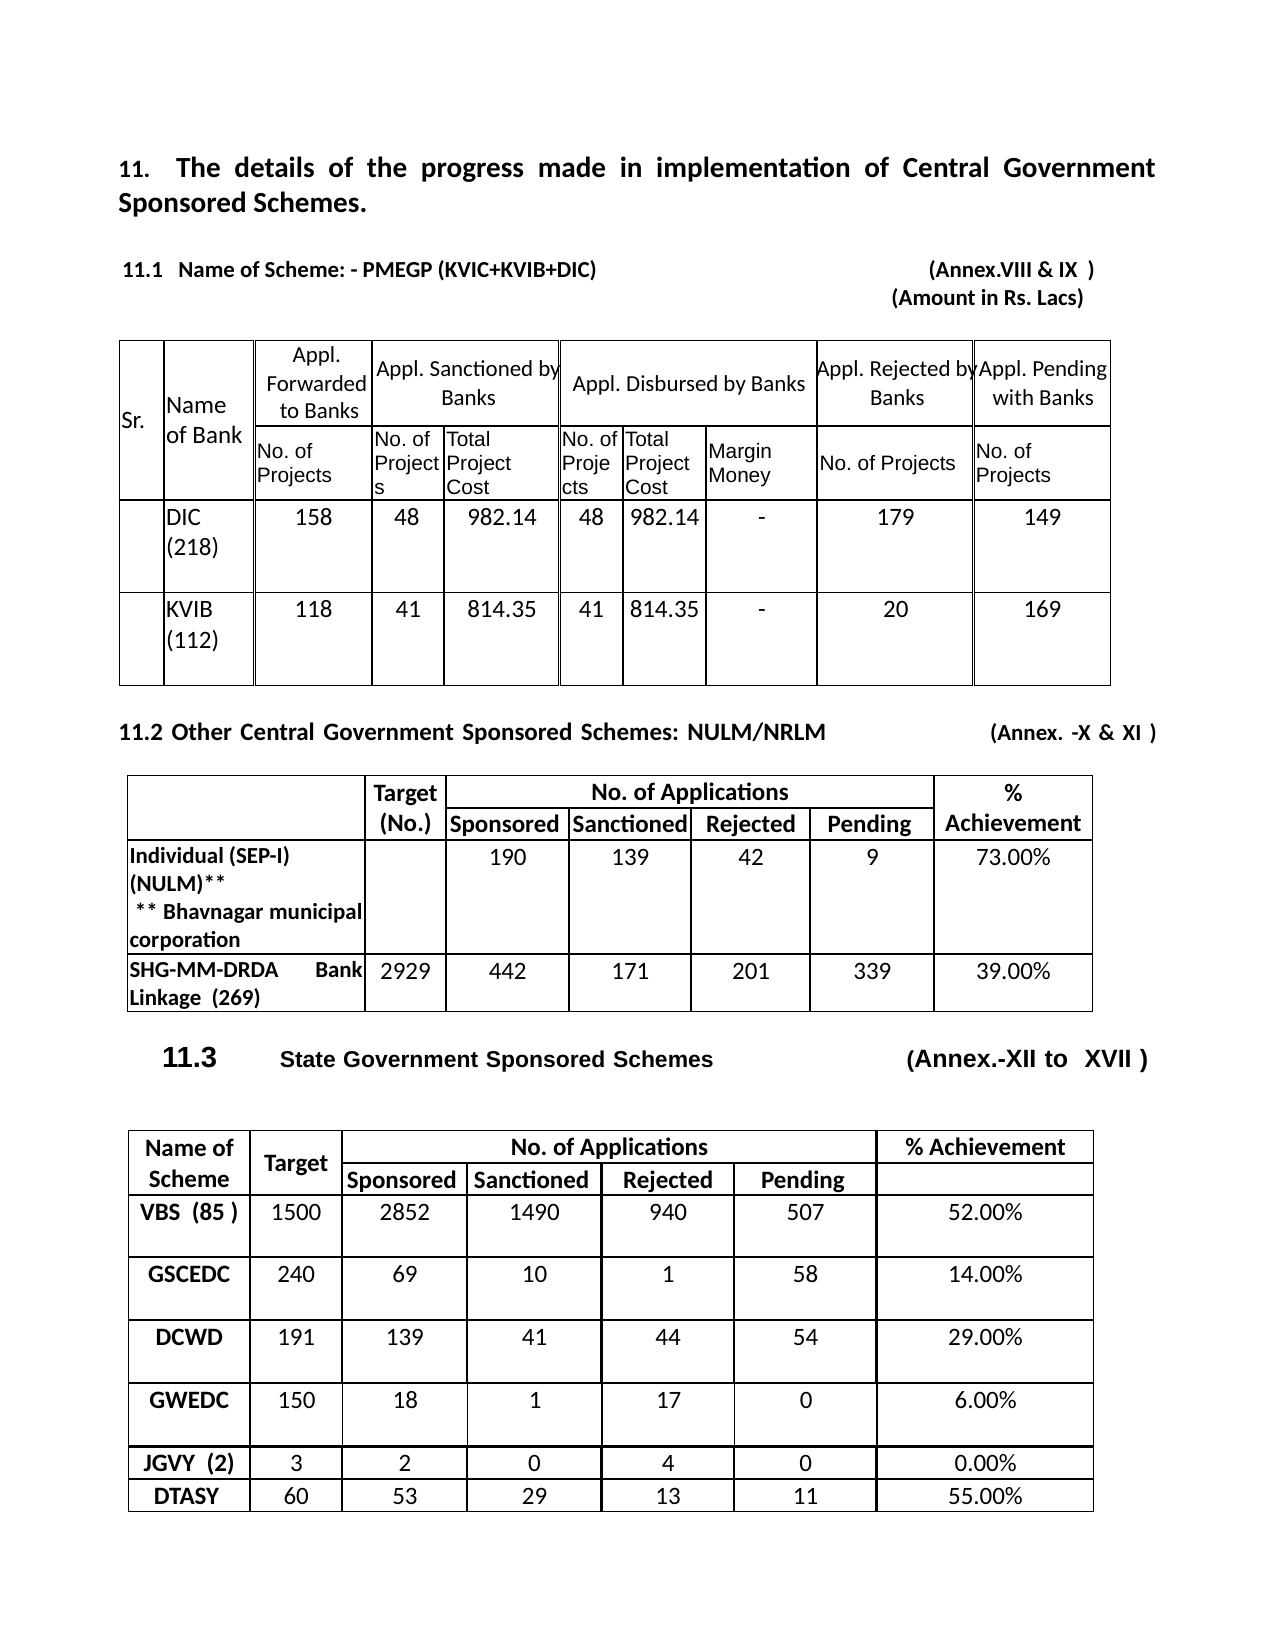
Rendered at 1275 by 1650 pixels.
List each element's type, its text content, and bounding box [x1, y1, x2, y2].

text 11. The details of the progress made in implementation of Central Government Sponsored Schemes. [118, 149, 1157, 220]
table_cell DCWD [129, 1321, 249, 1382]
table_cell 158 [256, 501, 371, 592]
table_cell Total Project Cost [624, 427, 705, 499]
table_cell Sanctioned [570, 809, 690, 839]
table_cell GSCEDC [129, 1258, 249, 1319]
table_cell - [707, 593, 816, 685]
table_cell 39.00% [935, 955, 1092, 1011]
table_cell Total Project Cost [445, 427, 558, 499]
table_cell 9 [811, 841, 933, 953]
table_header No. of Applications [447, 776, 933, 807]
table_cell 179 [818, 501, 972, 592]
table_cell 41 [373, 593, 443, 685]
table_header % Achievement [878, 1131, 1093, 1162]
table_cell 1490 [468, 1196, 600, 1256]
table_cell 58 [735, 1258, 875, 1319]
table_cell 339 [811, 955, 933, 1011]
table_header % Achievement [935, 776, 1092, 839]
table_cell 240 [251, 1258, 341, 1319]
table_cell 73.00% [935, 841, 1092, 953]
table_cell 442 [447, 955, 568, 1011]
table_cell Sponsored [343, 1164, 466, 1194]
table_cell 10 [468, 1258, 600, 1319]
table_cell 0 [735, 1448, 875, 1478]
text 11.2 Other Central Government Sponsored Schemes: NULM/NRLM (Annex. -X & XI ) [118, 716, 1157, 775]
table_cell 201 [692, 955, 809, 1011]
table_header No. of Applications [343, 1131, 875, 1162]
table_cell GWEDC [129, 1384, 249, 1445]
table_cell 982.14 [624, 501, 705, 592]
table_cell 2 [343, 1448, 466, 1478]
table_cell 53 [343, 1480, 466, 1511]
table_cell 3 [251, 1448, 341, 1478]
list State Government Sponsored Schemes (Annex.-XII to XVII ) [162, 1041, 1157, 1102]
table_cell 169 [975, 593, 1110, 685]
table_cell Sanctioned [468, 1164, 600, 1194]
table_cell 29 [468, 1480, 600, 1511]
table_cell DTASY [129, 1480, 249, 1511]
table_header Appl. Pending with Banks [975, 341, 1110, 425]
table_cell [120, 593, 163, 685]
table_cell 48 [373, 501, 443, 592]
table_cell 1 [468, 1384, 601, 1445]
table_cell Pending [735, 1164, 875, 1194]
table_cell No. of Projects [256, 427, 371, 499]
table_cell 29.00% [878, 1321, 1093, 1382]
table_cell [120, 501, 163, 592]
table_cell 69 [343, 1258, 466, 1319]
table_cell 814.35 [624, 593, 705, 685]
table_cell 41 [468, 1321, 600, 1382]
table_cell 11 [735, 1480, 875, 1511]
table_cell 171 [570, 955, 690, 1011]
table_cell Rejected [692, 809, 809, 839]
table_cell 41 [561, 593, 622, 685]
table_cell 17 [603, 1384, 734, 1445]
table_cell 44 [603, 1321, 733, 1382]
list 11.1 Name of Scheme: - PMEGP (KVIC+KVIB+DIC) (Annex.VIII & IX ) [117, 256, 1157, 283]
table_cell Margin Money [707, 427, 816, 499]
table_cell 118 [256, 593, 371, 685]
table_cell VBS (85 ) [129, 1196, 249, 1256]
table_cell 2852 [343, 1196, 466, 1256]
table_cell KVIB (112) [165, 593, 253, 685]
table_cell 1500 [251, 1196, 341, 1256]
table_cell 4 [603, 1448, 733, 1478]
table_cell - [707, 501, 816, 592]
table_cell 982.14 [445, 501, 558, 592]
table_cell Individual (SEP-I) (NULM)** ** Bhavnagar municipal corporation [128, 841, 364, 953]
table_cell JGVY (2) [129, 1448, 249, 1478]
table_header Target (No.) [366, 776, 445, 839]
table_header Appl. Rejected by Banks [818, 341, 972, 425]
table_cell 0 [468, 1448, 600, 1478]
table_cell 139 [343, 1321, 466, 1382]
table_cell 150 [251, 1384, 342, 1445]
table_cell 18 [343, 1384, 467, 1445]
table_cell 52.00% [878, 1196, 1093, 1256]
table_header Target [251, 1131, 341, 1194]
table_cell SHG-MM-DRDA Bank Linkage (269) [128, 955, 364, 1011]
table_header Sr. [120, 341, 163, 499]
table_cell No. of Projects [561, 427, 622, 499]
table_header Appl. Disbursed by Banks [561, 341, 816, 425]
table_cell 60 [251, 1480, 341, 1511]
table_cell No. of Projects [818, 427, 972, 499]
table_cell DIC (218) [165, 501, 253, 592]
table_cell 139 [570, 841, 690, 953]
table_header Name of Bank [165, 341, 253, 499]
table_cell 14.00% [878, 1258, 1093, 1319]
table_cell [878, 1164, 1093, 1194]
table_cell Rejected [603, 1164, 733, 1194]
table_cell 0.00% [878, 1448, 1093, 1478]
table_cell 0 [735, 1384, 876, 1445]
table_cell 190 [447, 841, 568, 953]
list (Amount in Rs. Lacs) [117, 283, 1157, 312]
table_cell 191 [251, 1321, 341, 1382]
table_cell 54 [735, 1321, 875, 1382]
table_cell 1 [603, 1258, 733, 1319]
table_cell 48 [561, 501, 622, 592]
table_cell 6.00% [878, 1384, 1093, 1445]
table_cell 13 [603, 1480, 733, 1511]
table_cell 149 [975, 501, 1110, 592]
table_cell 55.00% [878, 1480, 1093, 1511]
table_cell 20 [818, 593, 972, 685]
table_cell 507 [735, 1196, 875, 1256]
table_cell 940 [603, 1196, 733, 1256]
table_cell Sponsored [447, 809, 568, 839]
table_cell No. of Projects [975, 427, 1110, 499]
table_header [128, 776, 364, 839]
table_cell No. of Projects [373, 427, 443, 499]
table_cell [366, 841, 445, 953]
table_cell 42 [692, 841, 809, 953]
table_header Appl. Forwarded to Banks [256, 341, 371, 425]
table_cell Pending [811, 809, 933, 839]
table_header Name of Scheme [129, 1131, 249, 1194]
table_cell 814.35 [445, 593, 558, 685]
table_cell 2929 [366, 955, 445, 1011]
table_header Appl. Sanctioned by Banks [373, 341, 558, 425]
